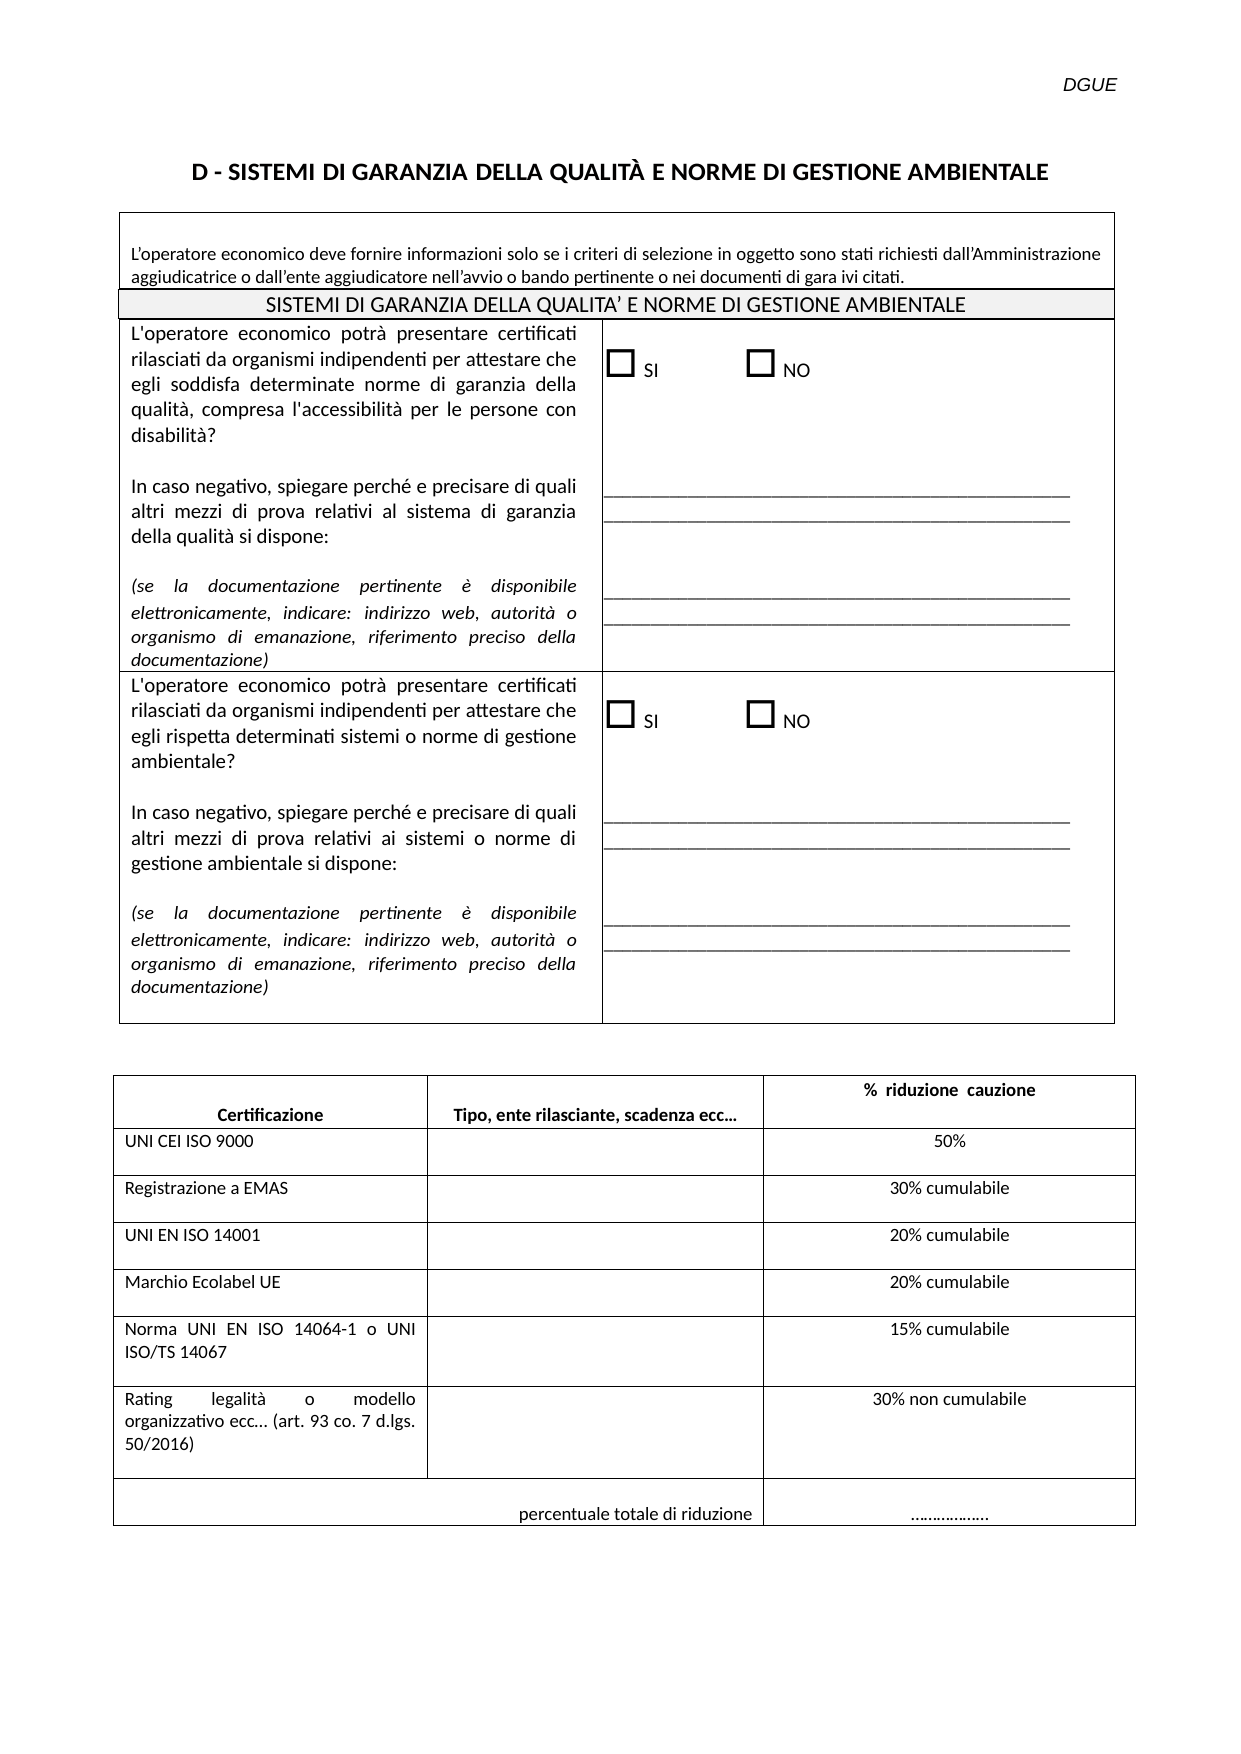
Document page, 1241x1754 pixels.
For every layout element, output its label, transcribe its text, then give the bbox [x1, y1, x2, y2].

table_cell [428, 1129, 763, 1175]
table_cell percentuale totale di riduzione [114, 1479, 763, 1525]
table_header Certificazione [114, 1076, 427, 1128]
table_cell Norma UNI EN ISO 14064-1 o UNI ISO/TS 14067 [114, 1317, 427, 1386]
table_cell 20% cumulabile [764, 1223, 1135, 1269]
table_cell [428, 1176, 763, 1222]
table_header % riduzione cauzione [764, 1076, 1135, 1128]
table_header L'operatore economico potrà presentare certificati rilasciati da organismi indipendenti per attestare che egli soddisfa determinate norme di garanzia della qualità, compresa l'accessibilità per le persone con disabilità? In caso negativo, spiegare perché e precisare di quali altri mezzi di prova relativi al sistema di garanzia della qualità si dispone: (se la documentazione pertinente è disponibile elettronicamente, indicare: indirizzo web, autorità o organismo di emanazione, riferimento preciso della documentazione) [120, 320, 602, 671]
table_cell UNI EN ISO 14001 [114, 1223, 427, 1269]
table_cell [428, 1270, 763, 1316]
table_cell ……………… [764, 1479, 1135, 1525]
table_cell Rating legalità o modello organizzativo ecc… (art. 93 co. 7 d.lgs. 50/2016) [114, 1387, 427, 1478]
table_cell 20% cumulabile [764, 1270, 1135, 1316]
table_header L’operatore economico deve fornire informazioni solo se i criteri di selezione in oggetto sono stati richiesti dall’Amministrazione aggiudicatrice o dall’ente aggiudicatore nell’avvio o bando pertinente o nei documenti di gara ivi citati. [120, 213, 1114, 288]
table_cell 30% cumulabile [764, 1176, 1135, 1222]
table_cell UNI CEI ISO 9000 [114, 1129, 427, 1175]
table_cell □ SI □ NO __________________________________________________ __________________________________________________ __________________________________________________ __________________________________________________ [603, 672, 1114, 1023]
table_cell [428, 1387, 763, 1478]
table_cell [428, 1317, 763, 1386]
table_cell 15% cumulabile [764, 1317, 1135, 1386]
table_header Tipo, ente rilasciante, scadenza ecc… [428, 1076, 763, 1128]
table_cell Marchio Ecolabel UE [114, 1270, 427, 1316]
table_cell Registrazione a EMAS [114, 1176, 427, 1222]
table_header □ SI □ NO __________________________________________________ __________________________________________________ __________________________________________________ __________________________________________________ [603, 320, 1114, 671]
table_cell L'operatore economico potrà presentare certificati rilasciati da organismi indipendenti per attestare che egli rispetta determinati sistemi o norme di gestione ambientale? In caso negativo, spiegare perché e precisare di quali altri mezzi di prova relativi ai sistemi o norme di gestione ambientale si dispone: (se la documentazione pertinente è disponibile elettronicamente, indicare: indirizzo web, autorità o organismo di emanazione, riferimento preciso della documentazione) [120, 672, 602, 1023]
text D - SISTEMI DI GARANZIA DELLA QUALITÀ E NORME DI GESTIONE AMBIENTALE [118, 156, 1122, 187]
table_header SISTEMI DI GARANZIA DELLA QUALITA’ E NORME DI GESTIONE AMBIENTALE [119, 290, 1114, 318]
table_cell 30% non cumulabile [764, 1387, 1135, 1478]
table_cell 50% [764, 1129, 1135, 1175]
table_cell [428, 1223, 763, 1269]
